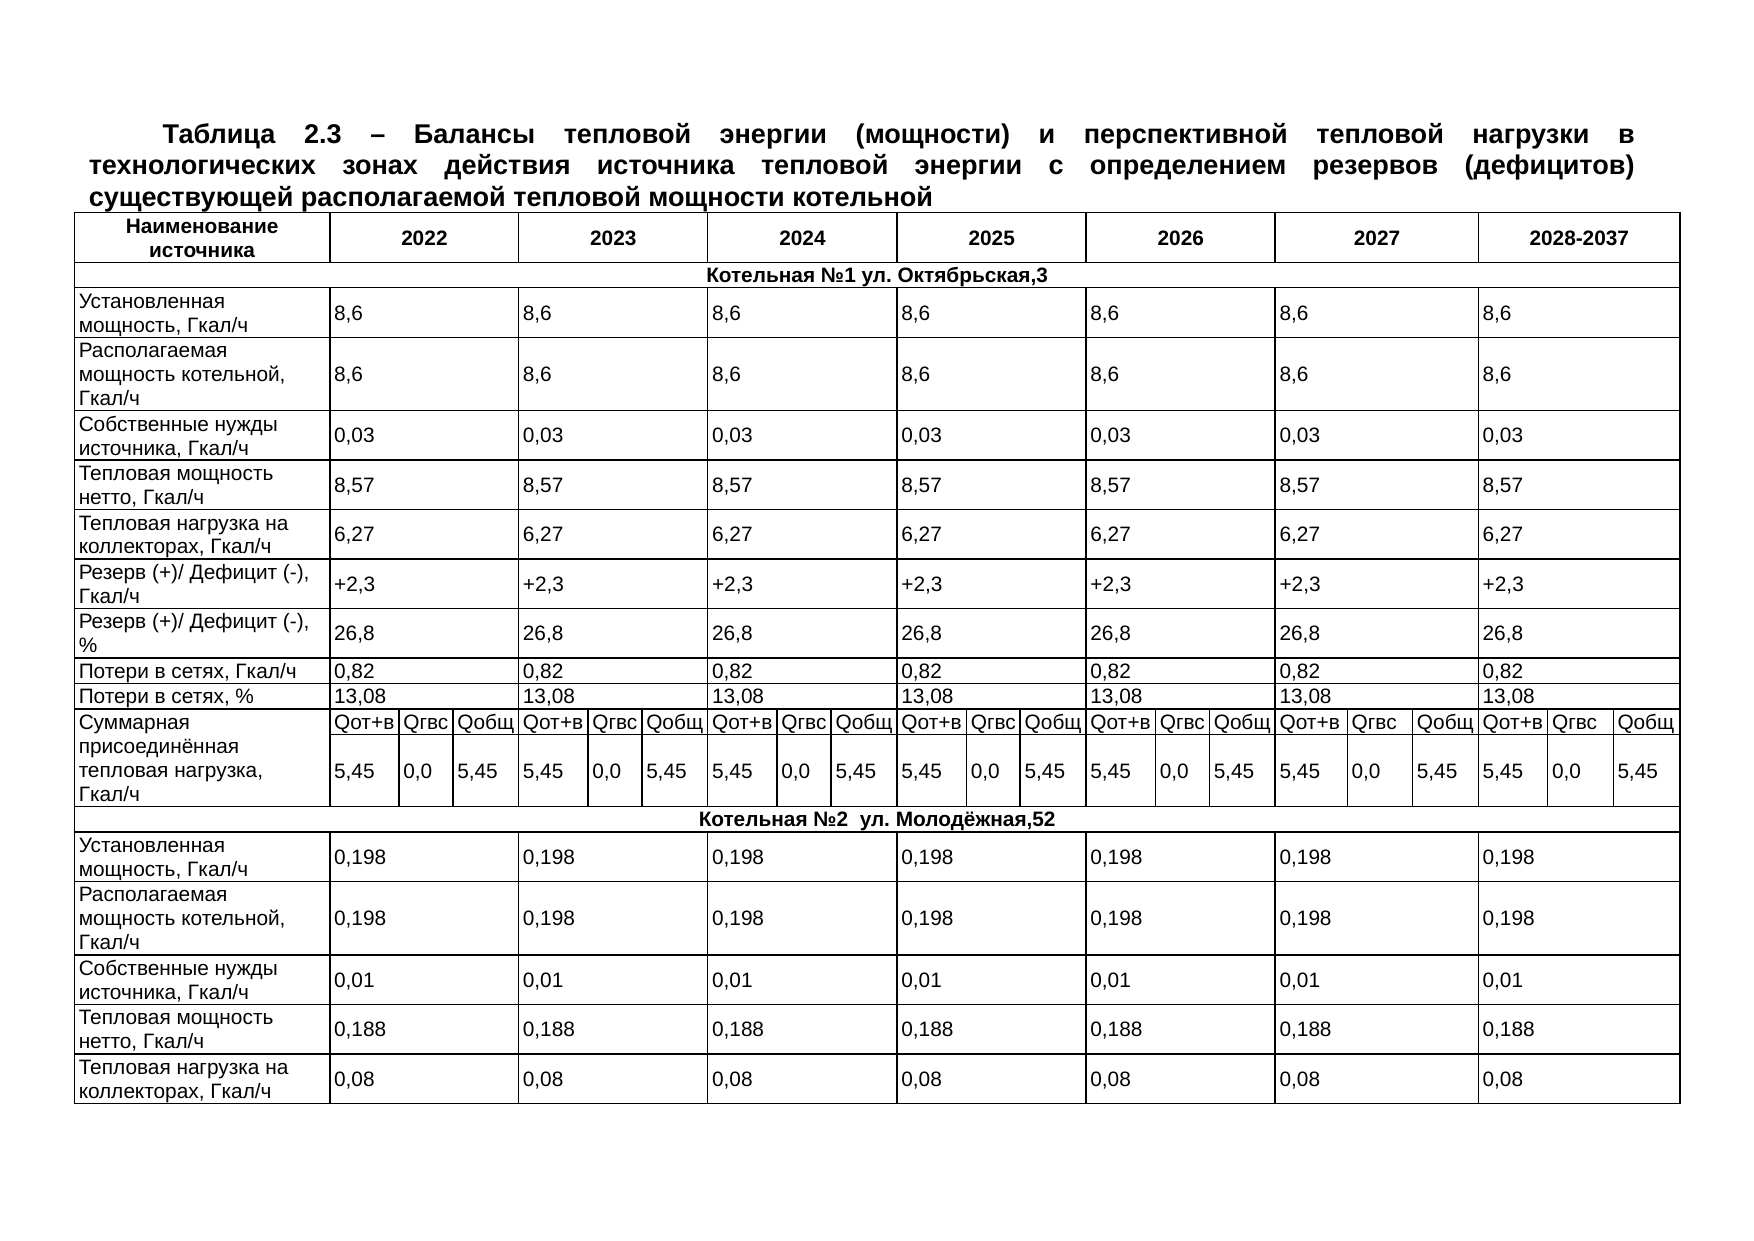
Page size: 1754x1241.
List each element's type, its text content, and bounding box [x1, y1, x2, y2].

table_cell 6,27 [1276, 510, 1478, 558]
table_cell Располагаемая мощность котельной, Гкал/ч [75, 882, 329, 954]
table_header Наименование источника [75, 213, 329, 261]
table_cell 5,45 [643, 735, 707, 806]
table_cell 0,188 [331, 1005, 518, 1053]
table_cell 5,45 [1276, 735, 1347, 806]
table_cell 5,45 [454, 735, 518, 806]
table_cell 0,198 [898, 882, 1085, 954]
table_cell 13,08 [1479, 684, 1679, 708]
table_cell 8,6 [331, 338, 518, 410]
table_cell Резерв (+)/ Дефицит (-), % [75, 609, 329, 657]
table_cell 8,6 [1479, 288, 1679, 336]
table_cell 6,27 [898, 510, 1085, 558]
table_cell 0,08 [331, 1055, 518, 1102]
table_cell Qобщ [454, 710, 518, 734]
table_cell Qобщ [1614, 710, 1679, 734]
table_cell Установленная мощность, Гкал/ч [75, 288, 329, 336]
table_cell +2,3 [1276, 560, 1478, 608]
table_cell 0,198 [519, 882, 707, 954]
table_cell 0,0 [778, 735, 830, 806]
table_cell Qобщ [1021, 710, 1085, 734]
table_cell 5,45 [832, 735, 896, 806]
table_cell 0,188 [1087, 1005, 1274, 1053]
table_cell Qобщ [1210, 710, 1274, 734]
table_cell 8,57 [519, 461, 707, 509]
table_cell 8,57 [1479, 461, 1679, 509]
table_cell 5,45 [519, 735, 587, 806]
table_cell 6,27 [1087, 510, 1274, 558]
table_cell Собственные нужды источника, Гкал/ч [75, 411, 329, 459]
table_cell 0,198 [1276, 882, 1478, 954]
table_cell 8,57 [708, 461, 896, 509]
table_cell 26,8 [519, 609, 707, 657]
table_cell 0,01 [708, 956, 896, 1003]
table_cell Располагаемая мощность котельной, Гкал/ч [75, 338, 329, 410]
table_cell 0,188 [898, 1005, 1085, 1053]
table_cell Qот+в [708, 710, 776, 734]
table_cell 0,01 [519, 956, 707, 1003]
table_cell 6,27 [1479, 510, 1679, 558]
table_cell Тепловая нагрузка на коллекторах, Гкал/ч [75, 1055, 329, 1102]
table_cell 0,188 [519, 1005, 707, 1053]
table_cell Установленная мощность, Гкал/ч [75, 833, 329, 881]
table_header 2025 [898, 213, 1085, 261]
table_cell 0,03 [519, 411, 707, 459]
table_cell 8,6 [1276, 338, 1478, 410]
table_cell 0,188 [708, 1005, 896, 1053]
table_cell Qот+в [1276, 710, 1347, 734]
table_header 2027 [1276, 213, 1478, 261]
table_cell 0,198 [519, 833, 707, 881]
table_cell 0,188 [1276, 1005, 1478, 1053]
table_cell Котельная №1 ул. Октябрьская,3 [75, 263, 1679, 287]
table_cell 8,6 [1479, 338, 1679, 410]
table_cell 0,08 [898, 1055, 1085, 1102]
table_cell 13,08 [898, 684, 1085, 708]
table_cell 0,03 [331, 411, 518, 459]
table_cell 13,08 [519, 684, 707, 708]
table_cell +2,3 [331, 560, 518, 608]
table_cell Qгвс [778, 710, 830, 734]
table_cell 26,8 [1087, 609, 1274, 657]
table_cell 0,0 [1156, 735, 1209, 806]
table_cell 0,82 [708, 659, 896, 683]
table_cell Котельная №2 ул. Молодёжная,52 [75, 807, 1679, 831]
table_cell 8,6 [1087, 288, 1274, 336]
table_cell 0,03 [1276, 411, 1478, 459]
table_cell 0,198 [898, 833, 1085, 881]
table_cell 0,03 [1479, 411, 1679, 459]
table_cell 26,8 [1479, 609, 1679, 657]
table_cell 0,08 [1479, 1055, 1679, 1102]
table_cell 8,6 [898, 288, 1085, 336]
table_cell +2,3 [519, 560, 707, 608]
table_cell 5,45 [1614, 735, 1679, 806]
table_cell 8,6 [708, 338, 896, 410]
table_cell 26,8 [331, 609, 518, 657]
table_cell 0,08 [1087, 1055, 1274, 1102]
table_cell Тепловая мощность нетто, Гкал/ч [75, 461, 329, 509]
table_cell 6,27 [519, 510, 707, 558]
table_cell 0,198 [1479, 882, 1679, 954]
table_cell 0,82 [898, 659, 1085, 683]
table_cell 8,6 [519, 288, 707, 336]
table_cell 0,198 [708, 882, 896, 954]
table_cell 0,03 [708, 411, 896, 459]
table_cell 13,08 [1276, 684, 1478, 708]
table_cell Суммарная присоединённая тепловая нагрузка, Гкал/ч [75, 710, 329, 806]
table_cell 5,45 [1210, 735, 1274, 806]
table_cell 6,27 [331, 510, 518, 558]
table_cell Qобщ [832, 710, 896, 734]
table_cell Qот+в [1479, 710, 1547, 734]
table_cell 6,27 [708, 510, 896, 558]
table_cell Qгвс [967, 710, 1019, 734]
table_cell Qот+в [331, 710, 398, 734]
table_cell Qгвс [1548, 710, 1613, 734]
table_cell 8,6 [519, 338, 707, 410]
table_cell 0,01 [1087, 956, 1274, 1003]
table_cell 0,08 [708, 1055, 896, 1102]
table_cell 0,08 [519, 1055, 707, 1102]
table_cell 8,6 [708, 288, 896, 336]
table_cell Потери в сетях, Гкал/ч [75, 659, 329, 683]
table_cell 5,45 [1479, 735, 1547, 806]
table_cell Qот+в [1087, 710, 1155, 734]
table_header 2026 [1087, 213, 1274, 261]
table_cell 0,198 [708, 833, 896, 881]
table_header 2024 [708, 213, 896, 261]
table_cell 0,0 [1348, 735, 1412, 806]
table_cell 5,45 [1021, 735, 1085, 806]
table_cell 0,82 [331, 659, 518, 683]
table_cell 26,8 [1276, 609, 1478, 657]
table_cell Qгвс [400, 710, 452, 734]
table_cell 0,01 [1479, 956, 1679, 1003]
table_cell 0,198 [331, 882, 518, 954]
table_cell 13,08 [1087, 684, 1274, 708]
table_cell 26,8 [708, 609, 896, 657]
table_cell 0,82 [1276, 659, 1478, 683]
table_cell 0,01 [1276, 956, 1478, 1003]
table_cell 0,82 [1479, 659, 1679, 683]
table_cell 0,01 [331, 956, 518, 1003]
table_cell 5,45 [708, 735, 776, 806]
table_cell 8,6 [1276, 288, 1478, 336]
table_cell 0,82 [1087, 659, 1274, 683]
table_cell +2,3 [708, 560, 896, 608]
table_cell 5,45 [331, 735, 398, 806]
table_cell +2,3 [1087, 560, 1274, 608]
table_cell 0,198 [1087, 882, 1274, 954]
table_cell Тепловая мощность нетто, Гкал/ч [75, 1005, 329, 1053]
table_cell Qобщ [1413, 710, 1478, 734]
table_cell Резерв (+)/ Дефицит (-), Гкал/ч [75, 560, 329, 608]
table_cell 8,57 [331, 461, 518, 509]
table_cell 0,0 [967, 735, 1019, 806]
table_cell 13,08 [708, 684, 896, 708]
table_cell 5,45 [898, 735, 966, 806]
table_cell 0,198 [331, 833, 518, 881]
table_cell 0,0 [400, 735, 452, 806]
table_cell 8,57 [1087, 461, 1274, 509]
table_cell 13,08 [331, 684, 518, 708]
table_cell +2,3 [898, 560, 1085, 608]
text Таблица 2.3 – Балансы тепловой энергии (мощности) и перспективной тепловой нагрузки в технологических зонах действия источника тепловой энергии с определением резервов (дефицитов) существующей располагаемой тепловой мощности котельной [88, 118, 1636, 212]
table_cell Qгвс [589, 710, 641, 734]
table_cell 0,01 [898, 956, 1085, 1003]
table_cell 0,03 [898, 411, 1085, 459]
table_cell 8,6 [331, 288, 518, 336]
table_cell Тепловая нагрузка на коллекторах, Гкал/ч [75, 510, 329, 558]
table_cell 26,8 [898, 609, 1085, 657]
table_cell 8,57 [898, 461, 1085, 509]
table_cell Qобщ [643, 710, 707, 734]
table_cell 5,45 [1413, 735, 1478, 806]
table_cell 0,0 [589, 735, 641, 806]
table_cell 5,45 [1087, 735, 1155, 806]
table_cell 0,198 [1479, 833, 1679, 881]
table_cell Собственные нужды источника, Гкал/ч [75, 956, 329, 1003]
table_cell +2,3 [1479, 560, 1679, 608]
table_cell Qгвс [1348, 710, 1412, 734]
table_cell 0,188 [1479, 1005, 1679, 1053]
table_cell 0,08 [1276, 1055, 1478, 1102]
table_cell 0,0 [1548, 735, 1613, 806]
table_cell 8,6 [898, 338, 1085, 410]
table_header 2022 [331, 213, 518, 261]
table_cell 0,82 [519, 659, 707, 683]
table_cell Qот+в [898, 710, 966, 734]
table_cell Qгвс [1156, 710, 1209, 734]
table_cell 0,03 [1087, 411, 1274, 459]
table_cell 0,198 [1087, 833, 1274, 881]
table_header 2023 [519, 213, 707, 261]
table_cell 0,198 [1276, 833, 1478, 881]
table_header 2028-2037 [1479, 213, 1679, 261]
table_cell 8,6 [1087, 338, 1274, 410]
table_cell Потери в сетях, % [75, 684, 329, 708]
table_cell 8,57 [1276, 461, 1478, 509]
table_cell Qот+в [519, 710, 587, 734]
